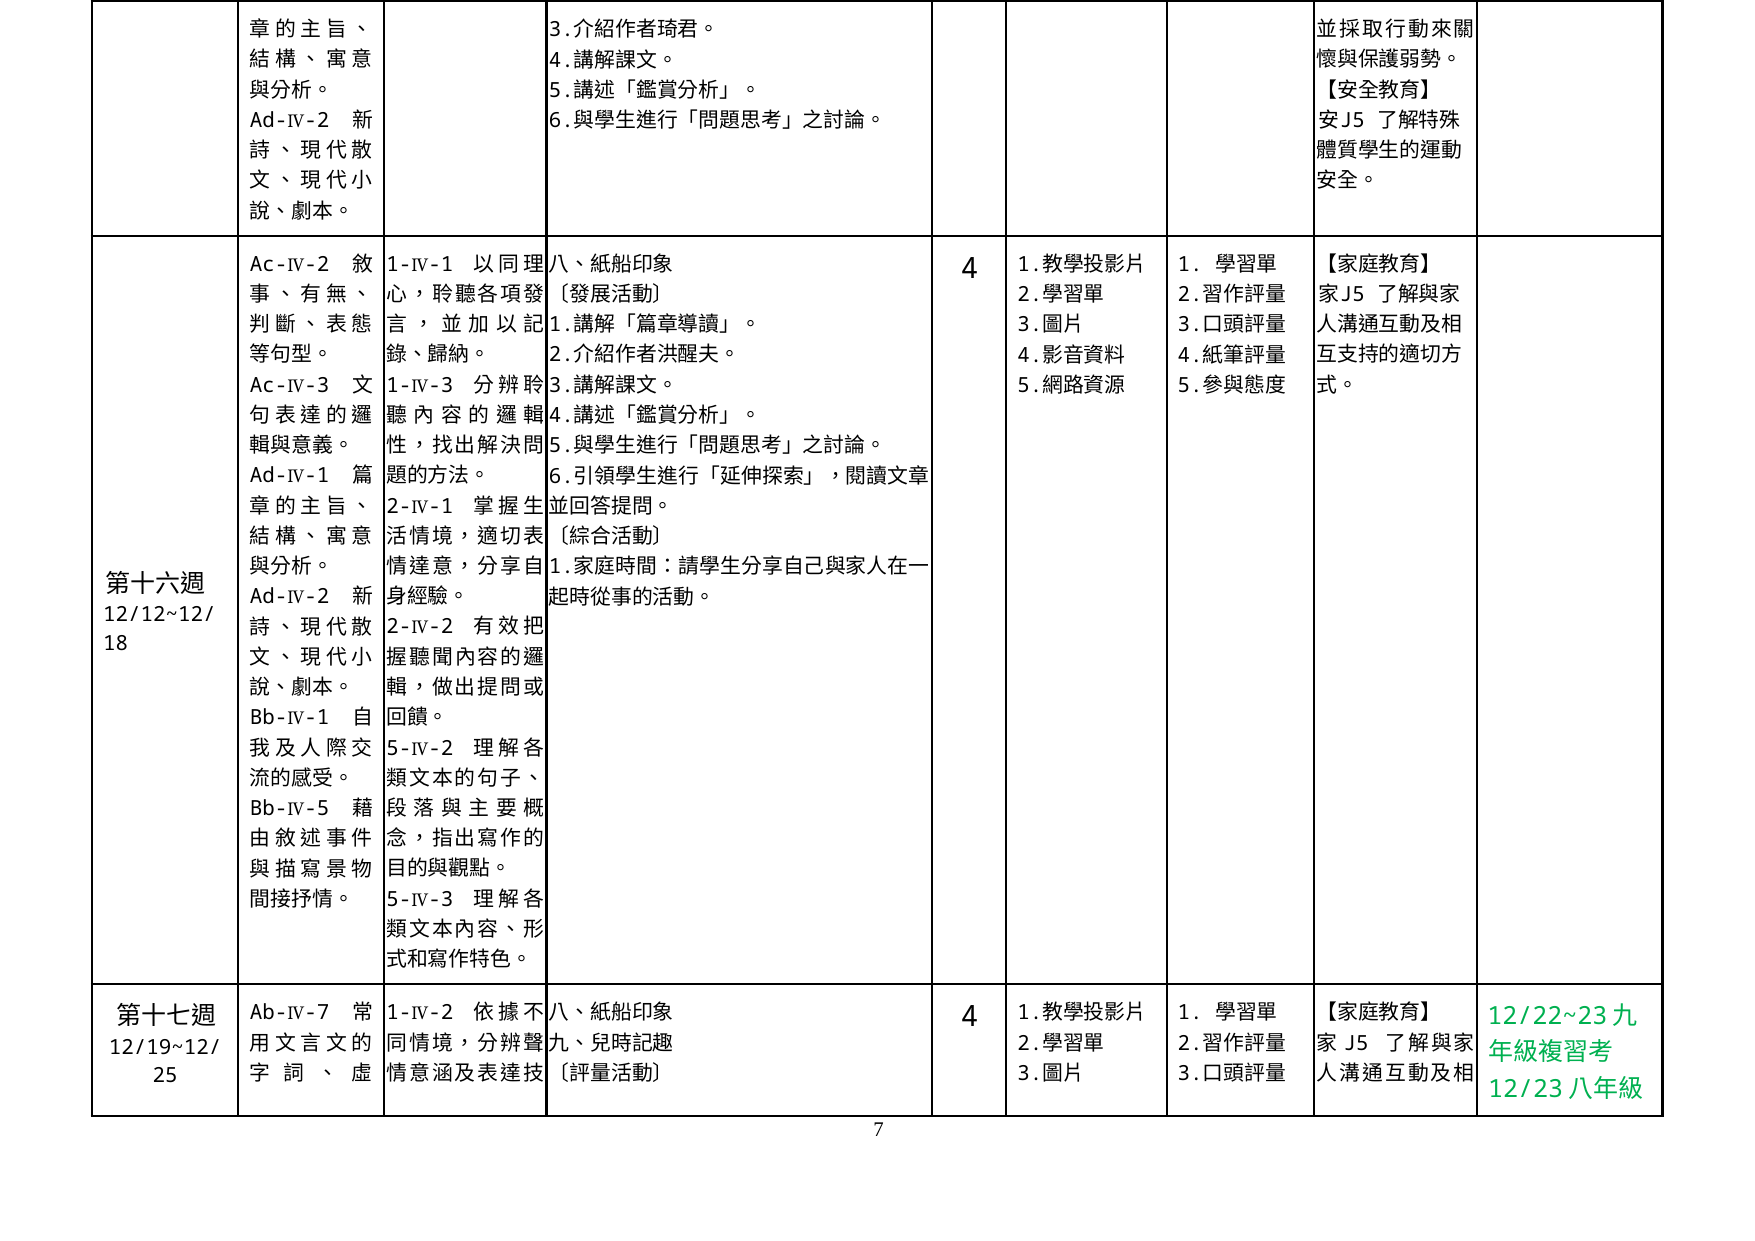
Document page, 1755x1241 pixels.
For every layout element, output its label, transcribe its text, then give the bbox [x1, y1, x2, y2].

table_cell 第十六週12/12~12/18 [93, 237, 237, 983]
table_cell [933, 2, 1005, 234]
table_cell 3.介紹作者琦君。 4.講解課文。 5.講述「鑑賞分析」。 6.與學生進行「問題思考」之討論。 [548, 2, 931, 234]
table_cell 1. 學習單 2.習作評量 3.口頭評量 4.紙筆評量 5.參與態度 [1168, 237, 1313, 983]
table_cell 八、紙船印象 〔發展活動〕 1.講解「篇章導讀」。 2.介紹作者洪醒夫。 3.講解課文。 4.講述「鑑賞分析」。 5.與學生進行「問題思考」之討論。 6.引領學生進行「延伸探索」，閱讀文章並回答提問。 〔綜合活動〕 1.家庭時間：請學生分享自己與家人在一起時從事的活動。 [548, 237, 931, 983]
table_cell 12/22~23九年級複習考 12/23八年級 [1478, 985, 1661, 1115]
table_cell 1.教學投影片 2.學習單 3.圖片 [1007, 985, 1166, 1115]
table_cell Ac-Ⅳ-2 敘事、有無、判斷、表態等句型。 Ac-Ⅳ-3 文句表達的邏輯與意義。 Ad-Ⅳ-1 篇章的主旨、結構、寓意與分析。 Ad-Ⅳ-2 新詩、現代散文、現代小說、劇本。 Bb-Ⅳ-1 自我及人際交流的感受。 Bb-Ⅳ-5 藉由敘述事件與描寫景物間接抒情。 [239, 237, 383, 983]
table_cell 並採取行動來關懷與保護弱勢。 【安全教育】 安J5 了解特殊體質學生的運動安全。 [1315, 2, 1476, 234]
table_cell [1007, 2, 1166, 234]
table_cell 4 [933, 237, 1005, 983]
table_cell 1.教學投影片 2.學習單 3.圖片 4.影音資料 5.網路資源 [1007, 237, 1166, 983]
table_cell 【家庭教育】 家J5 了解與家人溝通互動及相互支持的適切方式。 [1315, 237, 1476, 983]
table_cell 1-Ⅳ-1 以同理心，聆聽各項發言，並加以記錄、歸納。 1-Ⅳ-3 分辨聆聽內容的邏輯性，找出解決問題的方法。 2-Ⅳ-1 掌握生活情境，適切表情達意，分享自身經驗。 2-Ⅳ-2 有效把握聽聞內容的邏輯，做出提問或回饋。 5-Ⅳ-2 理解各類文本的句子、段落與主要概念，指出寫作的目的與觀點。 5-Ⅳ-3 理解各類文本內容、形式和寫作特色。 [385, 237, 545, 983]
table_cell [1478, 2, 1661, 234]
table_cell [93, 2, 237, 234]
table_cell [385, 2, 545, 234]
table_cell 1-Ⅳ-2 依據不同情境，分辨聲情意涵及表達技 [385, 985, 545, 1115]
table_cell 1. 學習單 2.習作評量 3.口頭評量 [1168, 985, 1313, 1115]
table_cell 第十七週12/19~12/25 [93, 985, 237, 1115]
table_cell 【家庭教育】 家J5 了解與家人溝通互動及相 [1315, 985, 1476, 1115]
table_cell 八、紙船印象 九、兒時記趣 〔評量活動〕 [548, 985, 931, 1115]
table_cell Ab-Ⅳ-7 常用文言文的字詞、虛 [239, 985, 383, 1115]
table_cell [1478, 237, 1661, 983]
table_cell [1168, 2, 1313, 234]
table_cell 4 [933, 985, 1005, 1115]
table_cell 章的主旨、結構、寓意與分析。 Ad-Ⅳ-2 新詩、現代散文、現代小說、劇本。 [239, 2, 383, 234]
